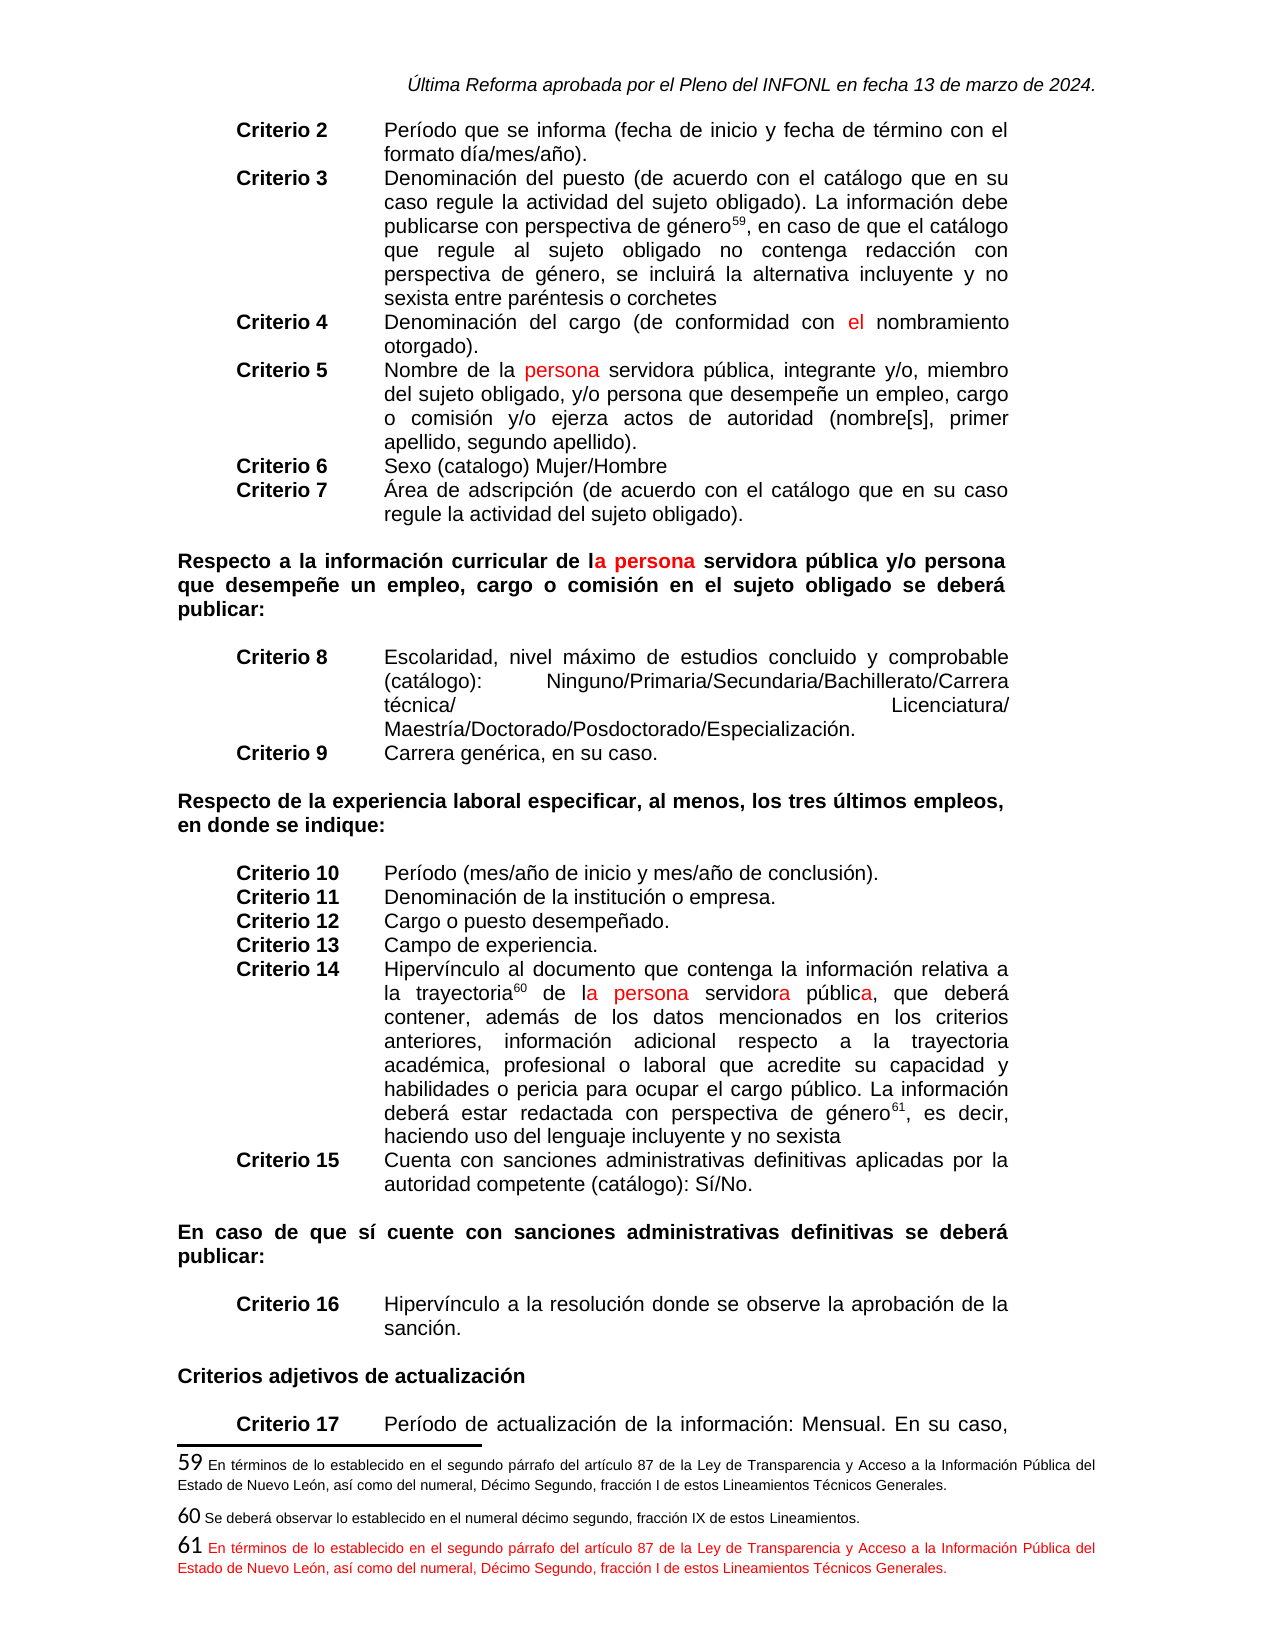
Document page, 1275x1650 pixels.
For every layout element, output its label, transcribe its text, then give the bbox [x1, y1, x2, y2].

text Respecto a la información curricular de la persona servidora pública y/o persona que desempeñe un empleo, cargo o comisión en el sujeto obligado se deberá publicar: [177, 549, 1006, 621]
text Criterio 8 Escolaridad, nivel máximo de estudios concluido y comprobable (catálogo): Ninguno/Primaria/Secundaria/Bachillerato/Carrera técnica/ Licenciatura/ Maestría/Doctorado/Posdoctorado/Especialización. [236, 645, 1009, 741]
text Criterio 3 Denominación del puesto (de acuerdo con el catálogo que en su caso regule la actividad del sujeto obligado). La información debe publicarse con perspectiva de género, en caso de que el catálogo que regule al sujeto obligado no contenga redacción con perspectiva de género, se incluirá la alternativa incluyente y no sexista entre paréntesis o corchetes [236, 166, 1009, 310]
text Criterio 4 Denominación del cargo (de conformidad con el nombramiento otorgado). [236, 310, 1009, 358]
text Criterio 15 Cuenta con sanciones administrativas definitivas aplicadas por la autoridad competente (catálogo): Sí/No. [236, 1148, 1009, 1196]
text Criterio 2 Período que se informa (fecha de inicio y fecha de término con el formato día/mes/año). [236, 118, 1009, 166]
text Respecto de la experiencia laboral especificar, al menos, los tres últimos empleos, en donde se indique: [177, 789, 1006, 837]
text Criterio 12 Cargo o puesto desempeñado. [236, 909, 1009, 933]
text Criterio 14 Hipervínculo al documento que contenga la información relativa a la trayectoria de la persona servidora pública, que deberá contener, además de los datos mencionados en los criterios anteriores, información adicional respecto a la trayectoria académica, profesional o laboral que acredite su capacidad y habilidades o pericia para ocupar el cargo público. La información deberá estar redactada con perspectiva de género, es decir, haciendo uso del lenguaje incluyente y no sexista [236, 957, 1009, 1148]
list Se deberá observar lo establecido en el numeral décimo segundo, fracción IX de estos Lineamientos. [177, 1501, 1098, 1529]
text Criterio 11 Denominación de la institución o empresa. [236, 885, 1009, 909]
text Criterio 10 Período (mes/año de inicio y mes/año de conclusión). [236, 861, 1009, 885]
text En términos de lo establecido en el segundo párrafo del artículo 87 de la Ley de Transparencia y Acceso a la Información Pública del Estado de Nuevo León, así como del numeral, Décimo Segundo, fracción I de estos Lineamientos Técnicos Generales. [177, 1529, 1098, 1576]
text Criterio 7 Área de adscripción (de acuerdo con el catálogo que en su caso regule la actividad del sujeto obligado). [236, 477, 1009, 525]
text Criterios adjetivos de actualización [177, 1364, 1009, 1388]
text Criterio 5 Nombre de la persona servidora pública, integrante y/o, miembro del sujeto obligado, y/o persona que desempeñe un empleo, cargo o comisión y/o ejerza actos de autoridad (nombre[s], primer apellido, segundo apellido). [236, 358, 1009, 453]
text Criterio 13 Campo de experiencia. [236, 933, 1009, 957]
text En términos de lo establecido en el segundo párrafo del artículo 87 de la Ley de Transparencia y Acceso a la Información Pública del Estado de Nuevo León, así como del numeral, Décimo Segundo, fracción I de estos Lineamientos Técnicos Generales. [177, 1446, 1098, 1493]
text Criterio 16 Hipervínculo a la resolución donde se observe la aprobación de la sanción. [236, 1292, 1009, 1340]
text En caso de que sí cuente con sanciones administrativas definitivas se deberá publicar: [177, 1220, 1009, 1268]
text Criterio 17 Período de actualización de la información: Mensual. En su caso, [236, 1412, 1009, 1436]
text Criterio 9 Carrera genérica, en su caso. [236, 741, 1009, 765]
text Criterio 6 Sexo (catalogo) Mujer/Hombre [236, 453, 1009, 477]
